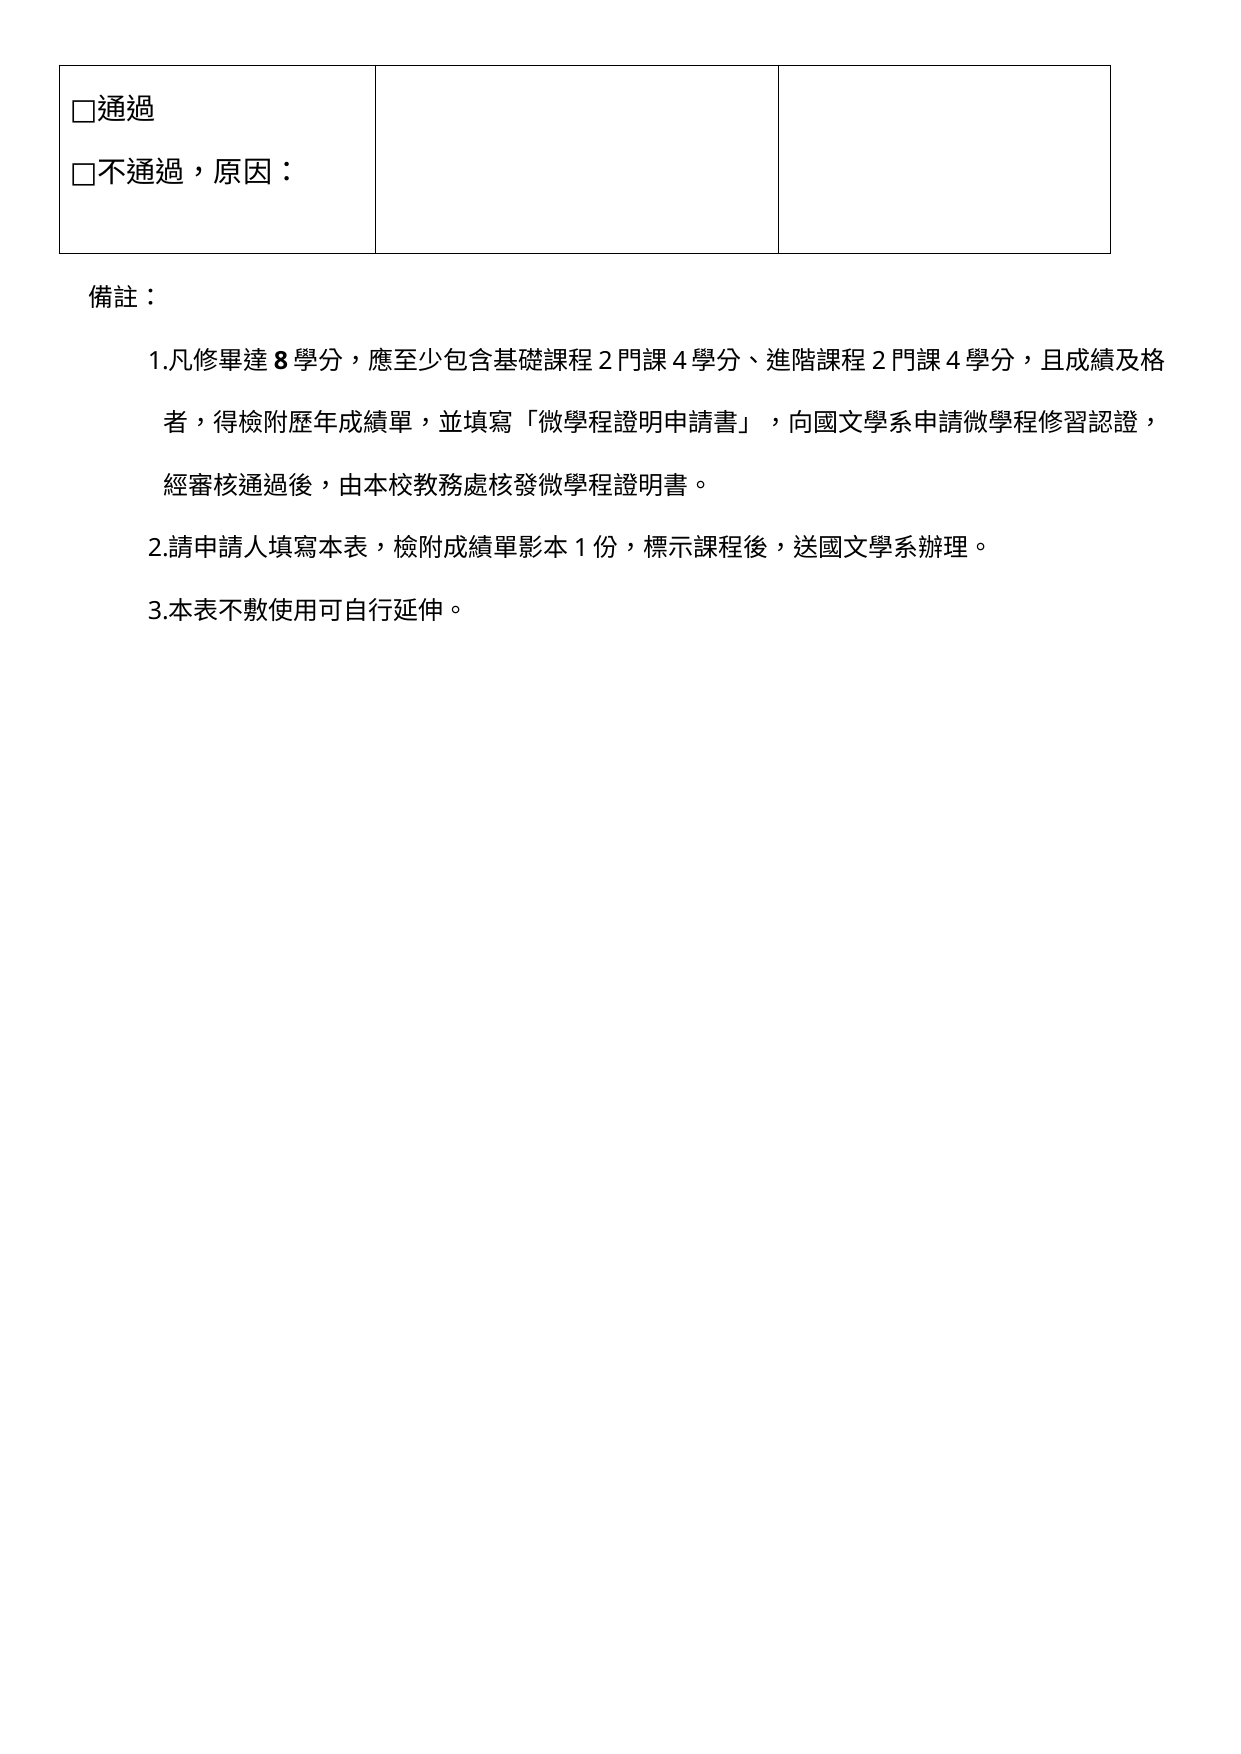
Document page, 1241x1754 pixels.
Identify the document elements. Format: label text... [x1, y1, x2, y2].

table_cell □通過 □不通過，原因： [60, 66, 375, 253]
text 2.請申請人填寫本表，檢附成績單影本1份，標示課程後，送國文學系辦理。 [148, 504, 1181, 567]
table_cell [779, 66, 1110, 253]
table_cell [376, 66, 778, 253]
text 1.凡修畢達8學分，應至少包含基礎課程2門課4學分、進階課程2門課4學分，且成績及格者，得檢附歷年成績單，並填寫「微學程證明申請書」，向國文學系申請微學程修習認證，經審核通過後，由本校教務處核發微學程證明書。 [148, 317, 1181, 504]
text 3.本表不敷使用可自行延伸。 [148, 567, 1181, 629]
text 備註： [59, 254, 1181, 317]
